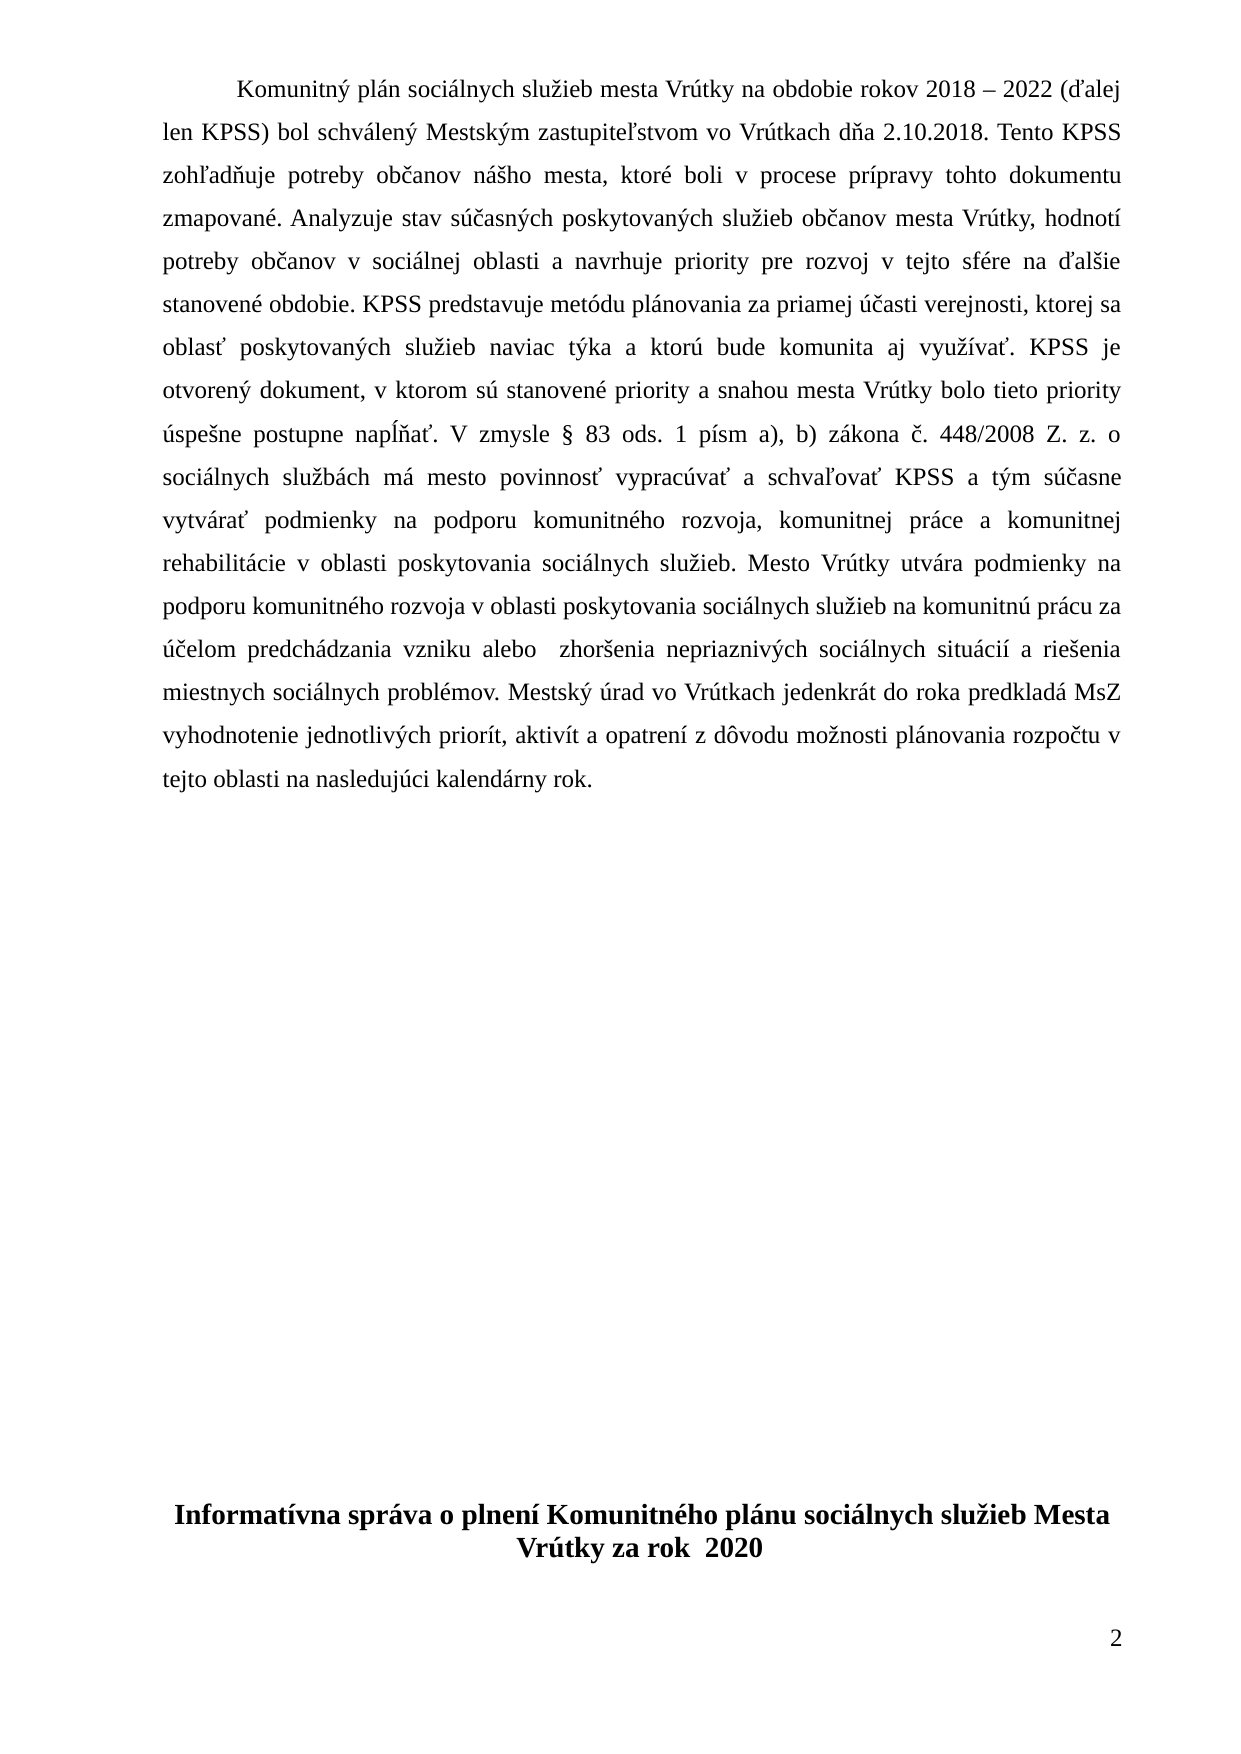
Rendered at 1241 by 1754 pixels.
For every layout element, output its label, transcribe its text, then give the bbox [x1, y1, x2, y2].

text Informatívna správa o plnení Komunitného plánu sociálnych služieb Mesta Vrútky za rok 2020 [162, 1497, 1122, 1564]
text Komunitný plán sociálnych služieb mesta Vrútky na obdobie rokov 2018 – 2022 (ďalej len KPSS) bol schválený Mestským zastupiteľstvom vo Vrútkach dňa 2.10.2018. Tento KPSS zohľadňuje potreby občanov nášho mesta, ktoré boli v procese prípravy tohto dokumentu zmapované. Analyzuje stav súčasných poskytovaných služieb občanov mesta Vrútky, hodnotí potreby občanov v sociálnej oblasti a navrhuje priority pre rozvoj v tejto sfére na ďalšie stanovené obdobie. KPSS predstavuje metódu plánovania za priamej účasti verejnosti, ktorej sa oblasť poskytovaných služieb naviac týka a ktorú bude komunita aj využívať. KPSS je otvorený dokument, v ktorom sú stanovené priority a snahou mesta Vrútky bolo tieto priority úspešne postupne napĺňať. V zmysle § 83 ods. 1 písm a), b) zákona č. 448/2008 Z. z. o sociálnych službách má mesto povinnosť vypracúvať a schvaľovať KPSS a tým súčasne vytvárať podmienky na podporu komunitného rozvoja, komunitnej práce a komunitnej rehabilitácie v oblasti poskytovania sociálnych služieb. Mesto Vrútky utvára podmienky na podporu komunitného rozvoja v oblasti poskytovania sociálnych služieb na komunitnú prácu za účelom predchádzania vzniku alebo zhoršenia nepriaznivých sociálnych situácií a riešenia miestnych sociálnych problémov. Mestský úrad vo Vrútkach jedenkrát do roka predkladá MsZ vyhodnotenie jednotlivých priorít, aktivít a opatrení z dôvodu možnosti plánovania rozpočtu v tejto oblasti na nasledujúci kalendárny rok. [162, 74, 1122, 792]
